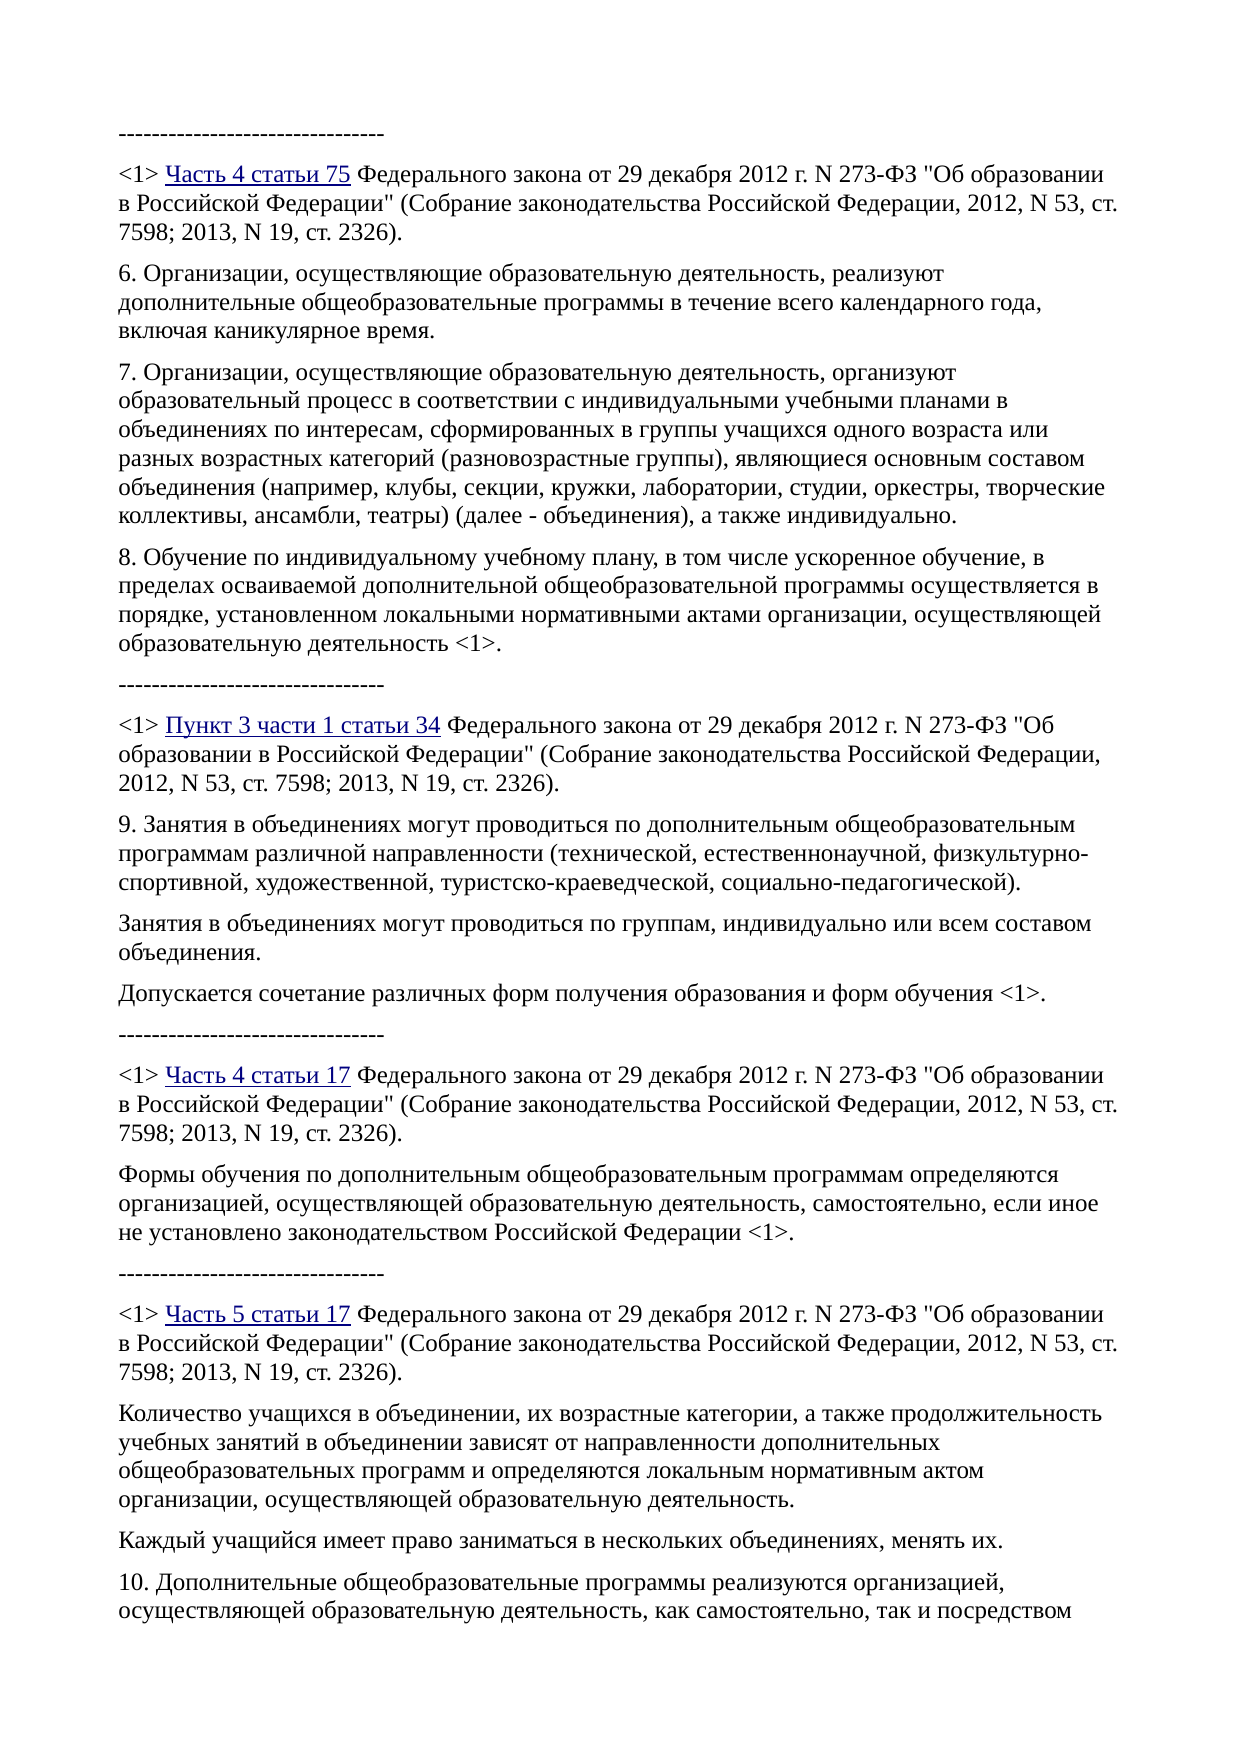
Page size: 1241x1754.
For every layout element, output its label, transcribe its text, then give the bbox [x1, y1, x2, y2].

text <1> Часть 4 статьи 75 Федерального закона от 29 декабря 2012 г. N 273-ФЗ "Об образовании в Российской Федерации" (Собрание законодательства Российской Федерации, 2012, N 53, ст. 7598; 2013, N 19, ст. 2326). [118, 159, 1122, 246]
text 9. Занятия в объединениях могут проводиться по дополнительным общеобразовательным программам различной направленности (технической, естественнонаучной, физкультурно-спортивной, художественной, туристско-краеведческой, социально-педагогической). [118, 809, 1122, 896]
text Каждый учащийся имеет право заниматься в нескольких объединениях, менять их. [118, 1526, 1122, 1554]
text Занятия в объединениях могут проводиться по группам, индивидуально или всем составом объединения. [118, 908, 1122, 966]
text 6. Организации, осуществляющие образовательную деятельность, реализуют дополнительные общеобразовательные программы в течение всего календарного года, включая каникулярное время. [118, 258, 1122, 344]
text Количество учащихся в объединении, их возрастные категории, а также продолжительность учебных занятий в объединении зависят от направленности дополнительных общеобразовательных программ и определяются локальным нормативным актом организации, осуществляющей образовательную деятельность. [118, 1398, 1122, 1513]
text 10. Дополнительные общеобразовательные программы реализуются организацией, осуществляющей образовательную деятельность, как самостоятельно, так и посредством [118, 1567, 1122, 1624]
text 8. Обучение по индивидуальному учебному плану, в том числе ускоренное обучение, в пределах осваиваемой дополнительной общеобразовательной программы осуществляется в порядке, установленном локальными нормативными актами организации, осуществляющей образовательную деятельность <1>. [118, 542, 1122, 657]
text -------------------------------- [118, 669, 1122, 698]
text <1> Часть 4 статьи 17 Федерального закона от 29 декабря 2012 г. N 273-ФЗ "Об образовании в Российской Федерации" (Собрание законодательства Российской Федерации, 2012, N 53, ст. 7598; 2013, N 19, ст. 2326). [118, 1061, 1122, 1147]
text 7. Организации, осуществляющие образовательную деятельность, организуют образовательный процесс в соответствии с индивидуальными учебными планами в объединениях по интересам, сформированных в группы учащихся одного возраста или разных возрастных категорий (разновозрастные группы), являющиеся основным составом объединения (например, клубы, секции, кружки, лаборатории, студии, оркестры, творческие коллективы, ансамбли, театры) (далее - объединения), а также индивидуально. [118, 357, 1122, 529]
text Формы обучения по дополнительным общеобразовательным программам определяются организацией, осуществляющей образовательную деятельность, самостоятельно, если иное не установлено законодательством Российской Федерации <1>. [118, 1159, 1122, 1246]
text -------------------------------- [118, 1019, 1122, 1048]
text <1> Пункт 3 части 1 статьи 34 Федерального закона от 29 декабря 2012 г. N 273-ФЗ "Об образовании в Российской Федерации" (Собрание законодательства Российской Федерации, 2012, N 53, ст. 7598; 2013, N 19, ст. 2326). [118, 711, 1122, 797]
text <1> Часть 5 статьи 17 Федерального закона от 29 декабря 2012 г. N 273-ФЗ "Об образовании в Российской Федерации" (Собрание законодательства Российской Федерации, 2012, N 53, ст. 7598; 2013, N 19, ст. 2326). [118, 1299, 1122, 1386]
text -------------------------------- [118, 1258, 1122, 1287]
text Допускается сочетание различных форм получения образования и форм обучения <1>. [118, 978, 1122, 1007]
text -------------------------------- [118, 118, 1122, 147]
